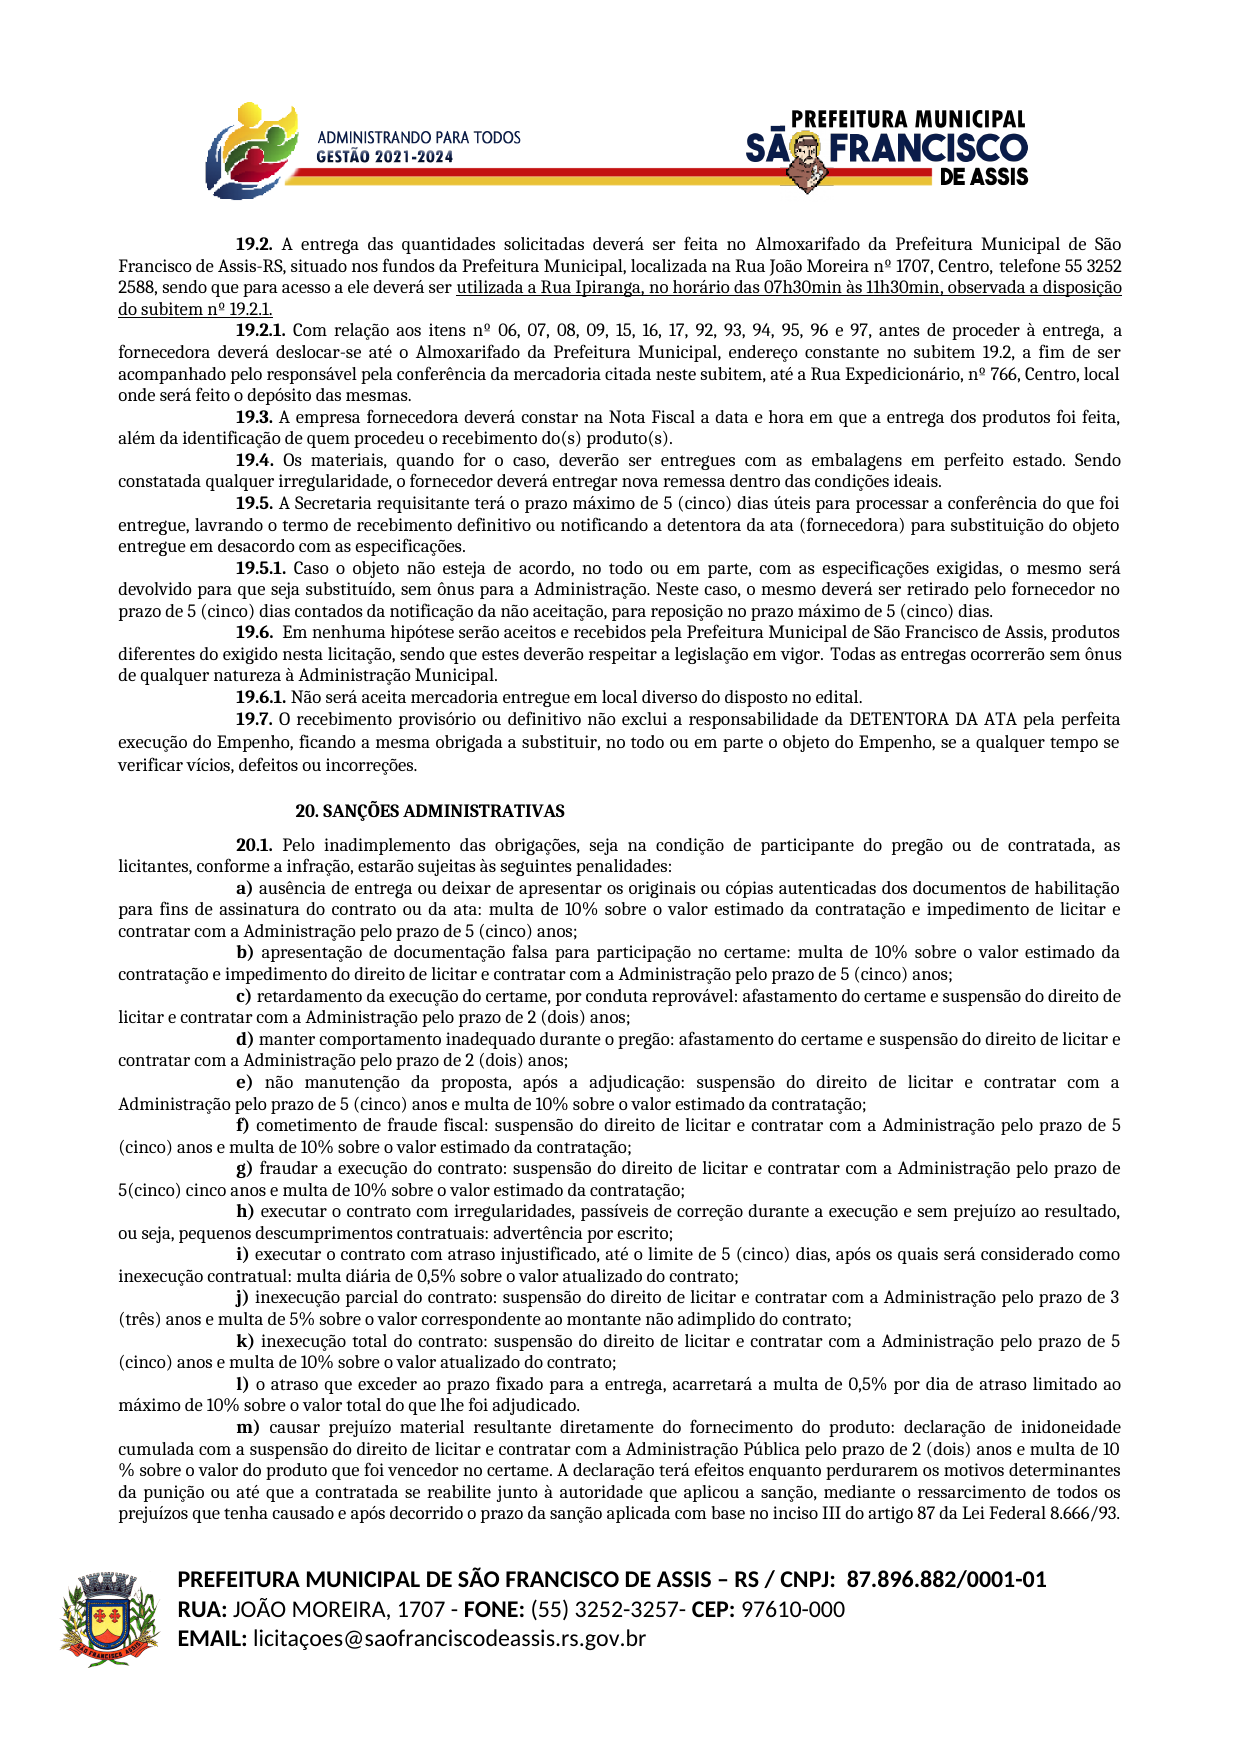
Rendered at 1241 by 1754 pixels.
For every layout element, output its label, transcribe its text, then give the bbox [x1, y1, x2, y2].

text e) não manutenção da proposta, após a adjudicação: suspensão do direito de licitar e contratar com a Administração pelo prazo de 5 (cinco) anos e multa de 10% sobre o valor estimado da contratação; [118, 1071, 1122, 1114]
text f) cometimento de fraude fiscal: suspensão do direito de licitar e contratar com a Administração pelo prazo de 5 (cinco) anos e multa de 10% sobre o valor estimado da contratação; [118, 1114, 1122, 1158]
text d) manter comportamento inadequado durante o pregão: afastamento do certame e suspensão do direito de licitar e contratar com a Administração pelo prazo de 2 (dois) anos; [118, 1028, 1122, 1071]
text m) causar prejuízo material resultante diretamente do fornecimento do produto: declaração de inidoneidade cumulada com a suspensão do direito de licitar e contratar com a Administração Pública pelo prazo de 2 (dois) anos e multa de 10 % sobre o valor do produto que foi vencedor no certame. A declaração terá efeitos enquanto perdurarem os motivos determinantes da punição ou até que a contratada se reabilite junto à autoridade que aplicou a sanção, mediante o ressarcimento de todos os prejuízos que tenha causado e após decorrido o prazo da sanção aplicada com base no inciso III do artigo 87 da Lei Federal 8.666/93. [118, 1416, 1122, 1524]
text h) executar o contrato com irregularidades, passíveis de correção durante a execução e sem prejuízo ao resultado, ou seja, pequenos descumprimentos contratuais: advertência por escrito; [118, 1201, 1122, 1244]
text k) inexecução total do contrato: suspensão do direito de licitar e contratar com a Administração pelo prazo de 5 (cinco) anos e multa de 10% sobre o valor atualizado do contrato; [118, 1330, 1122, 1373]
text j) inexecução parcial do contrato: suspensão do direito de licitar e contratar com a Administração pelo prazo de 3 (três) anos e multa de 5% sobre o valor correspondente ao montante não adimplido do contrato; [118, 1287, 1122, 1330]
text b) apresentação de documentação falsa para participação no certame: multa de 10% sobre o valor estimado da contratação e impedimento do direito de licitar e contratar com a Administração pelo prazo de 5 (cinco) anos; [118, 942, 1122, 985]
text 20. SANÇÕES ADMINISTRATIVAS [118, 800, 1122, 822]
text 19.3. A empresa fornecedora deverá constar na Nota Fiscal a data e hora em que a entrega dos produtos foi feita, além da identificação de quem procedeu o recebimento do(s) produto(s). [118, 406, 1122, 449]
text l) o atraso que exceder ao prazo fixado para a entrega, acarretará a multa de 0,5% por dia de atraso limitado ao máximo de 10% sobre o valor total do que lhe foi adjudicado. [118, 1373, 1122, 1416]
text 19.7. O recebimento provisório ou definitivo não exclui a responsabilidade da DETENTORA DA ATA pela perfeita execução do Empenho, ficando a mesma obrigada a substituir, no todo ou em parte o objeto do Empenho, se a qualquer tempo se verificar vícios, defeitos ou incorreções. [118, 708, 1122, 776]
text 19.6. Em nenhuma hipótese serão aceitos e recebidos pela Prefeitura Municipal de São Francisco de Assis, produtos diferentes do exigido nesta licitação, sendo que estes deverão respeitar a legislação em vigor. Todas as entregas ocorrerão sem ônus de qualquer natureza à Administração Municipal. [118, 622, 1122, 687]
text 19.4. Os materiais, quando for o caso, deverão ser entregues com as embalagens em perfeito estado. Sendo constatada qualquer irregularidade, o fornecedor deverá entregar nova remessa dentro das condições ideais. [118, 449, 1122, 492]
text 19.5.1. Caso o objeto não esteja de acordo, no todo ou em parte, com as especificações exigidas, o mesmo será devolvido para que seja substituído, sem ônus para a Administração. Neste caso, o mesmo deverá ser retirado pelo fornecedor no prazo de 5 (cinco) dias contados da notificação da não aceitação, para reposição no prazo máximo de 5 (cinco) dias. [118, 557, 1122, 622]
text c) retardamento da execução do certame, por conduta reprovável: afastamento do certame e suspensão do direito de licitar e contratar com a Administração pelo prazo de 2 (dois) anos; [118, 985, 1122, 1028]
text a) ausência de entrega ou deixar de apresentar os originais ou cópias autenticadas dos documentos de habilitação para fins de assinatura do contrato ou da ata: multa de 10% sobre o valor estimado da contratação e impedimento de licitar e contratar com a Administração pelo prazo de 5 (cinco) anos; [118, 877, 1122, 942]
text 19.5. A Secretaria requisitante terá o prazo máximo de 5 (cinco) dias úteis para processar a conferência do que foi entregue, lavrando o termo de recebimento definitivo ou notificando a detentora da ata (fornecedora) para substituição do objeto entregue em desacordo com as especificações. [118, 492, 1122, 557]
text 19.6.1. Não será aceita mercadoria entregue em local diverso do disposto no edital. [118, 687, 1122, 708]
text 19.2.1. Com relação aos itens nº 06, 07, 08, 09, 15, 16, 17, 92, 93, 94, 95, 96 e 97, antes de proceder à entrega, a fornecedora deverá deslocar-se até o Almoxarifado da Prefeitura Municipal, endereço constante no subitem 19.2, a fim de ser acompanhado pelo responsável pela conferência da mercadoria citada neste subitem, até a Rua Expedicionário, nº 766, Centro, local onde será feito o depósito das mesmas. [118, 320, 1122, 406]
text i) executar o contrato com atraso injustificado, até o limite de 5 (cinco) dias, após os quais será considerado como inexecução contratual: multa diária de 0,5% sobre o valor atualizado do contrato; [118, 1244, 1122, 1287]
text 19.2. A entrega das quantidades solicitadas deverá ser feita no Almoxarifado da Prefeitura Municipal de São Francisco de Assis-RS, situado nos fundos da Prefeitura Municipal, localizada na Rua João Moreira nº 1707, Centro, telefone 55 3252 2588, sendo que para acesso a ele deverá ser utilizada a Rua Ipiranga, no horário das 07h30min às 11h30min, observada a disposição do subitem nº 19.2.1. [118, 234, 1122, 320]
text g) fraudar a execução do contrato: suspensão do direito de licitar e contratar com a Administração pelo prazo de 5(cinco) cinco anos e multa de 10% sobre o valor estimado da contratação; [118, 1158, 1122, 1201]
text 20.1. Pelo inadimplemento das obrigações, seja na condição de participante do pregão ou de contratada, as licitantes, conforme a infração, estarão sujeitas às seguintes penalidades: [118, 834, 1122, 877]
